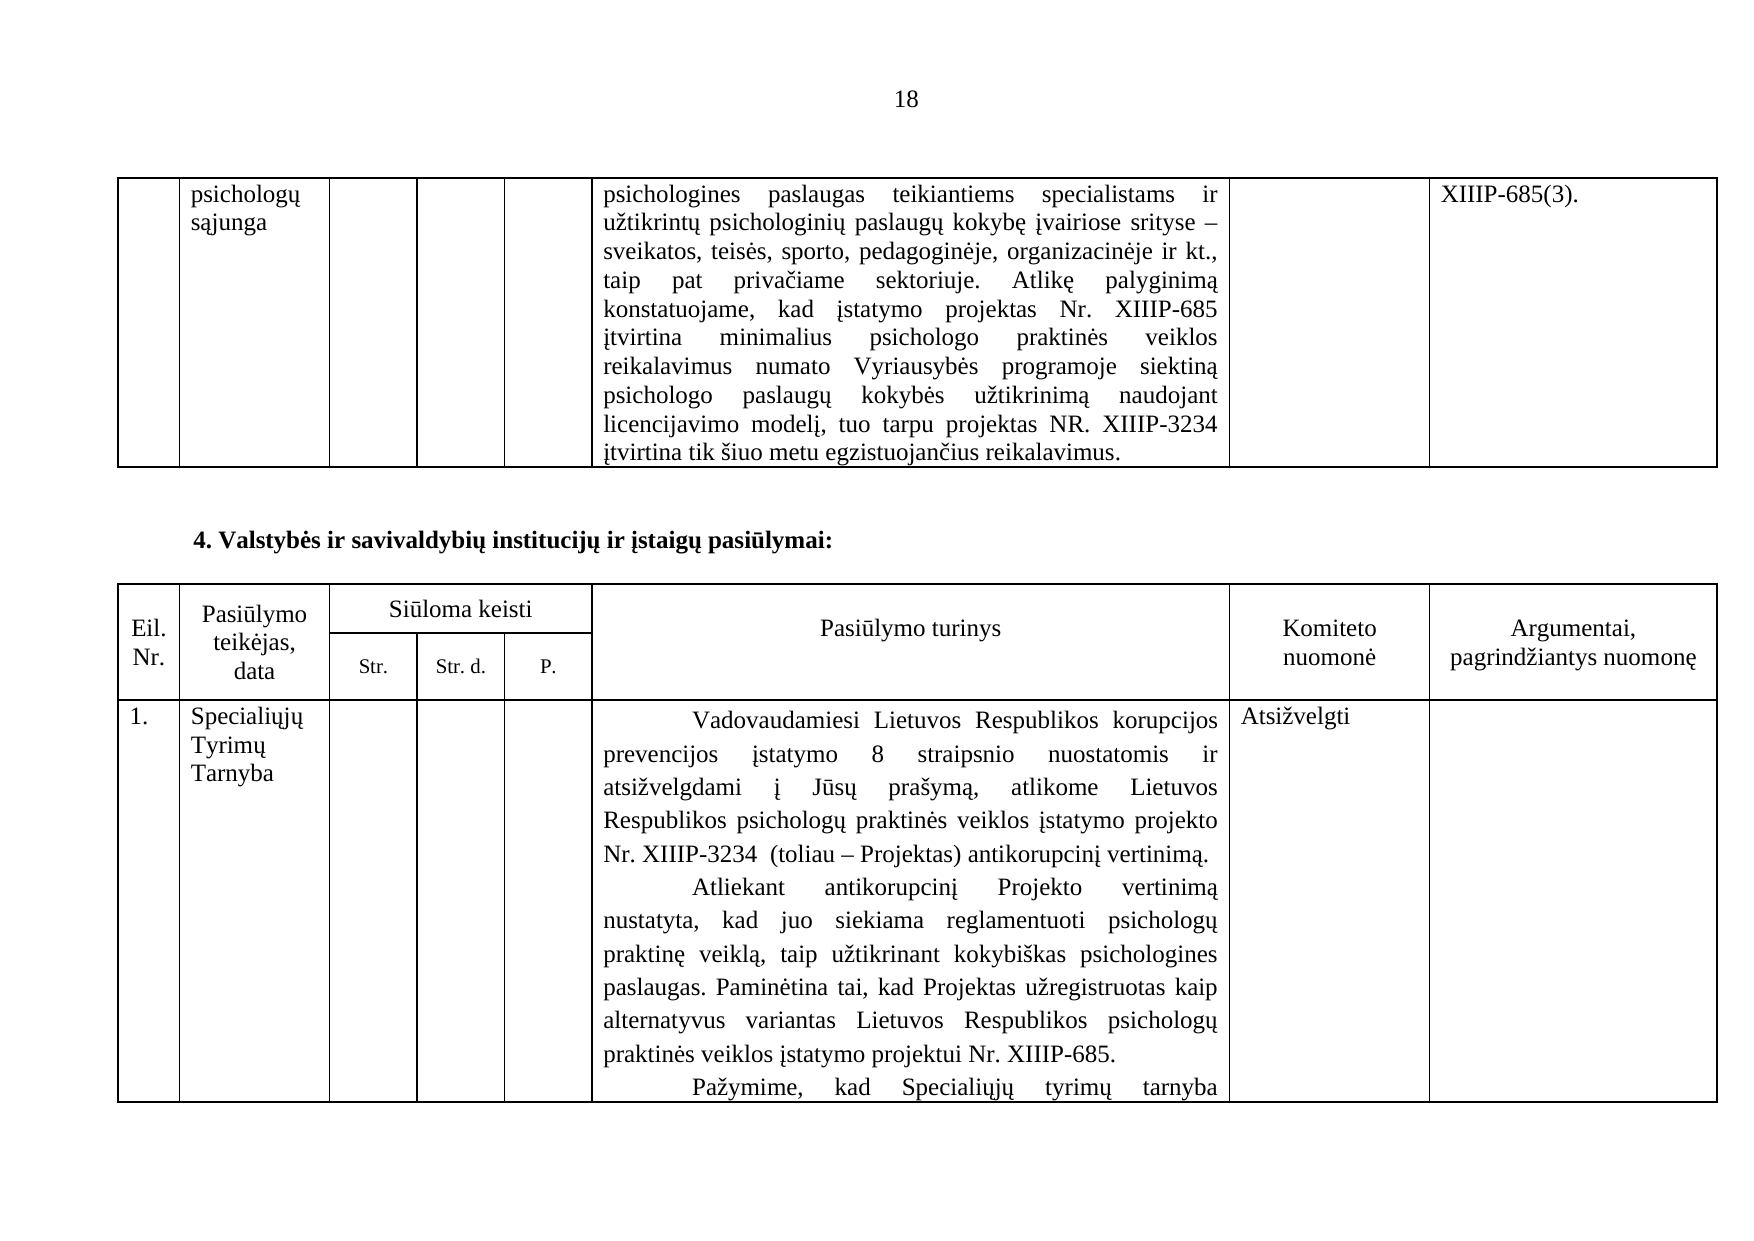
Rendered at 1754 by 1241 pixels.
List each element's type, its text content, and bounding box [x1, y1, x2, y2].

table_cell [505, 701, 591, 1101]
table_cell P. [505, 634, 591, 699]
table_cell XIIIP-685(3). [1430, 179, 1716, 466]
table_cell [330, 701, 416, 1101]
text 4. Valstybės ir savivaldybių institucijų ir įstaigų pasiūlymai: [118, 525, 1694, 554]
table_cell Atsižvelgti [1230, 701, 1429, 1101]
table_header Pasiūlymo turinys [593, 585, 1229, 699]
table_header Eil. Nr. [119, 585, 179, 699]
table_cell Str. [330, 634, 416, 699]
table_cell 1. [119, 701, 179, 1101]
table_cell [119, 179, 179, 466]
table_header Pasiūlymo teikėjas, data [180, 585, 329, 699]
table_header Siūloma keisti [330, 585, 591, 632]
table_cell psichologines paslaugas teikiantiems specialistams ir užtikrintų psichologinių paslaugų kokybę įvairiose srityse – sveikatos, teisės, sporto, pedagoginėje, organizacinėje ir kt., taip pat privačiame sektoriuje. Atlikę palyginimą konstatuojame, kad įstatymo projektas Nr. XIIIP-685 įtvirtina minimalius psichologo praktinės veiklos reikalavimus numato Vyriausybės programoje siektiną psichologo paslaugų kokybės užtikrinimą naudojant licencijavimo modelį, tuo tarpu projektas NR. XIIIP-3234 įtvirtina tik šiuo metu egzistuojančius reikalavimus. [593, 179, 1229, 466]
table_cell psichologų sąjunga [180, 179, 329, 466]
table_cell Str. d. [418, 634, 504, 699]
table_header Argumentai, pagrindžiantys nuomonę [1430, 585, 1716, 699]
table_cell [1430, 701, 1716, 1101]
table_cell Specialiųjų Tyrimų Tarnyba [180, 701, 329, 1101]
table_cell [418, 701, 504, 1101]
table_cell [505, 179, 591, 466]
table_cell [330, 179, 416, 466]
table_cell [418, 179, 504, 466]
table_cell Vadovaudamiesi Lietuvos Respublikos korupcijos prevencijos įstatymo 8 straipsnio nuostatomis ir atsižvelgdami į Jūsų prašymą, atlikome Lietuvos Respublikos psichologų praktinės veiklos įstatymo projekto Nr. XIIIP-3234 (toliau – Projektas) antikorupcinį vertinimą. Atliekant antikorupcinį Projekto vertinimą nustatyta, kad juo siekiama reglamentuoti psichologų praktinę veiklą, taip užtikrinant kokybiškas psichologines paslaugas. Paminėtina tai, kad Projektas užregistruotas kaip alternatyvus variantas Lietuvos Respublikos psichologų praktinės veiklos įstatymo projektui Nr. XIIIP-685. Pažymime, kad Specialiųjų tyrimų tarnyba [593, 701, 1229, 1101]
table_header Komiteto nuomonė [1230, 585, 1429, 699]
table_cell [1230, 179, 1429, 466]
